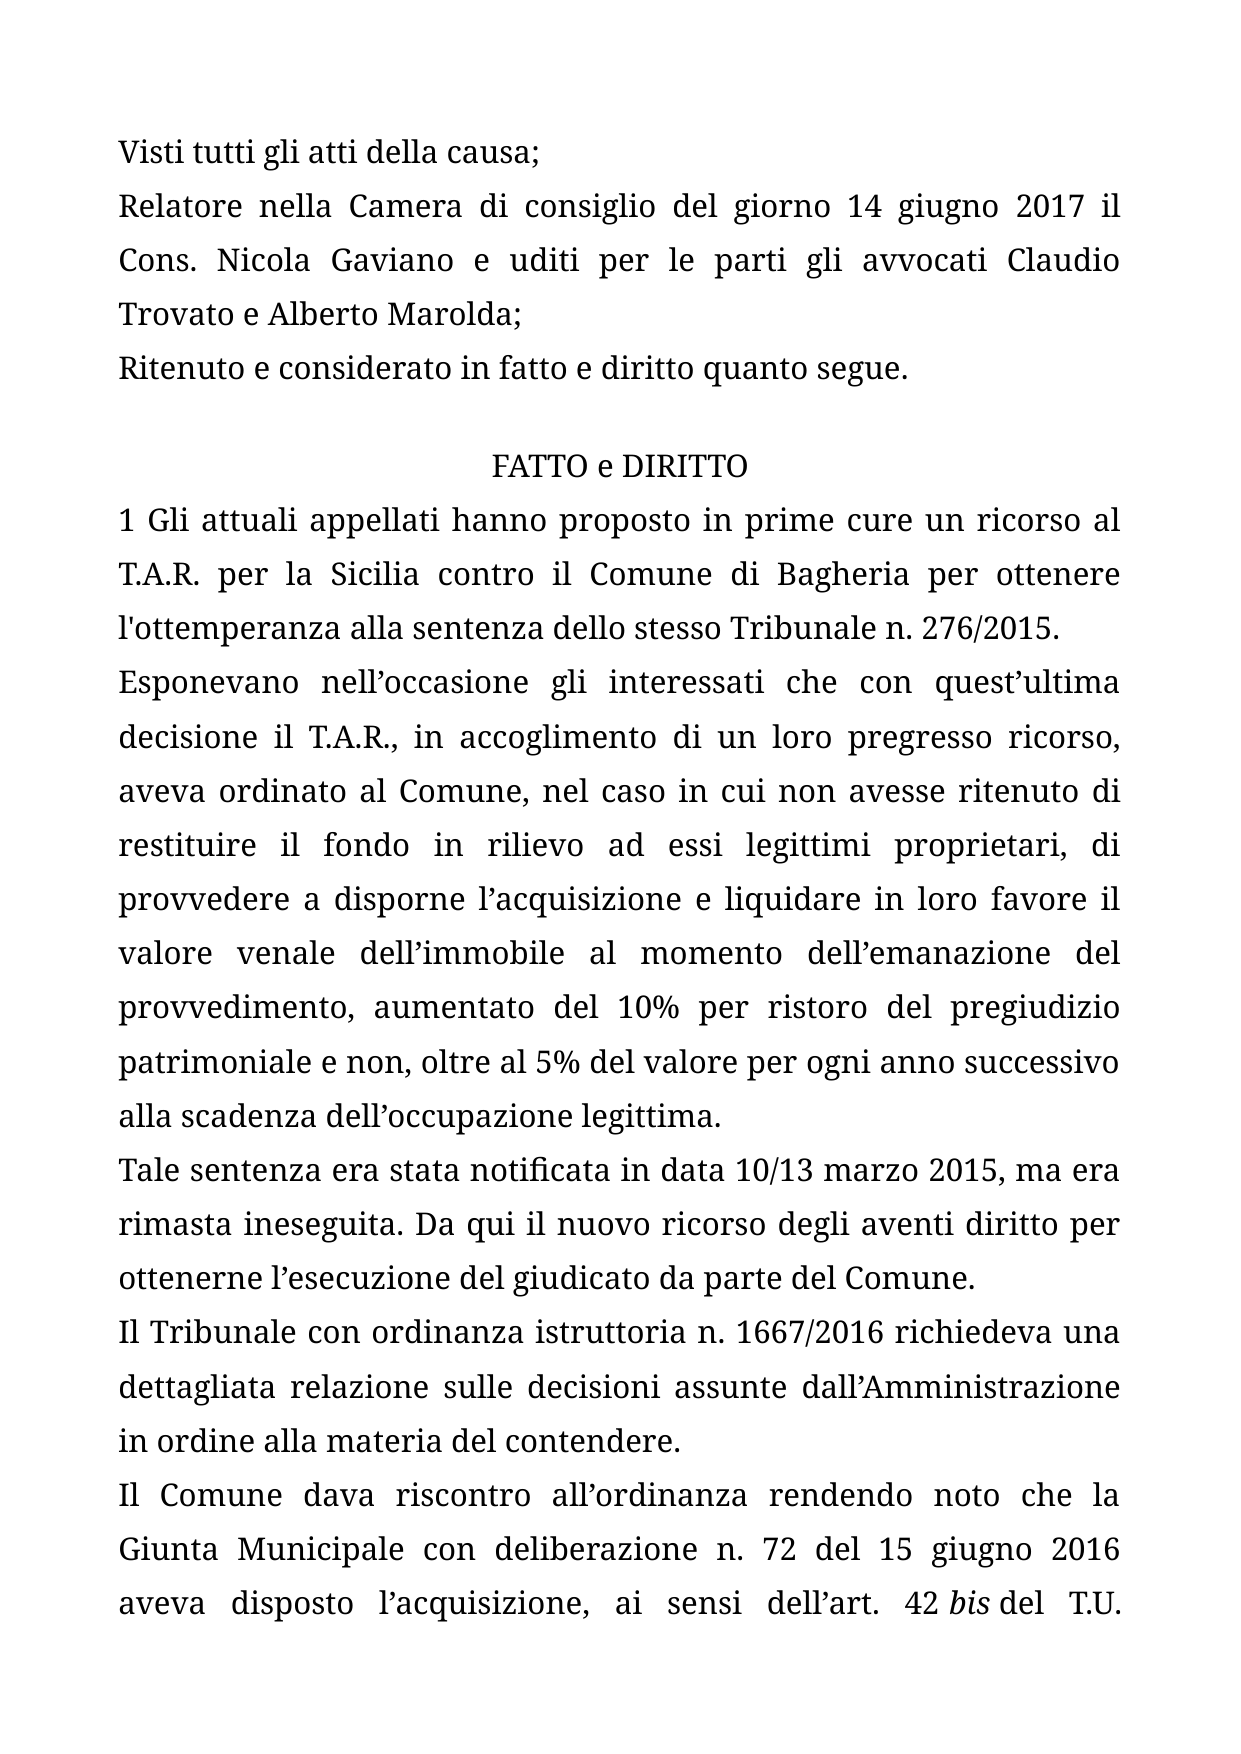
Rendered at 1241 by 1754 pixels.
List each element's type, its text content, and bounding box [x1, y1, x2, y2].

text Ritenuto e considerato in fatto e diritto quanto segue. [118, 335, 1122, 389]
text 1 Gli attuali appellati hanno proposto in prime cure un ricorso al T.A.R. per la Sicilia contro il Comune di Bagheria per ottenere l'ottemperanza alla sentenza dello stesso Tribunale n. 276/2015. [118, 486, 1122, 649]
text Il Tribunale con ordinanza istruttoria n. 1667/2016 richiedeva una dettagliata relazione sulle decisioni assunte dall’Amministrazione in ordine alla materia del contendere. [118, 1299, 1122, 1461]
text Esponevano nell’occasione gli interessati che con quest’ultima decisione il T.A.R., in accoglimento di un loro pregresso ricorso, aveva ordinato al Comune, nel caso in cui non avesse ritenuto di restituire il fondo in rilievo ad essi legittimi proprietari, di provvedere a disporne l’acquisizione e liquidare in loro favore il valore venale dell’immobile al momento dell’emanazione del provvedimento, aumentato del 10% per ristoro del pregiudizio patrimoniale e non, oltre al 5% del valore per ogni anno successivo alla scadenza dell’occupazione legittima. [118, 649, 1122, 1136]
text FATTO e DIRITTO [118, 430, 1122, 486]
text Il Comune dava riscontro all’ordinanza rendendo noto che la Giunta Municipale con deliberazione n. 72 del 15 giugno 2016 aveva disposto l’acquisizione, ai sensi dell’art. 42 bis del T.U. [118, 1461, 1122, 1624]
text Visti tutti gli atti della causa; [118, 118, 1122, 172]
text Relatore nella Camera di consiglio del giorno 14 giugno 2017 il Cons. Nicola Gaviano e uditi per le parti gli avvocati Claudio Trovato e Alberto Marolda; [118, 172, 1122, 335]
text Tale sentenza era stata notificata in data 10/13 marzo 2015, ma era rimasta ineseguita. Da qui il nuovo ricorso degli aventi diritto per ottenerne l’esecuzione del giudicato da parte del Comune. [118, 1136, 1122, 1299]
